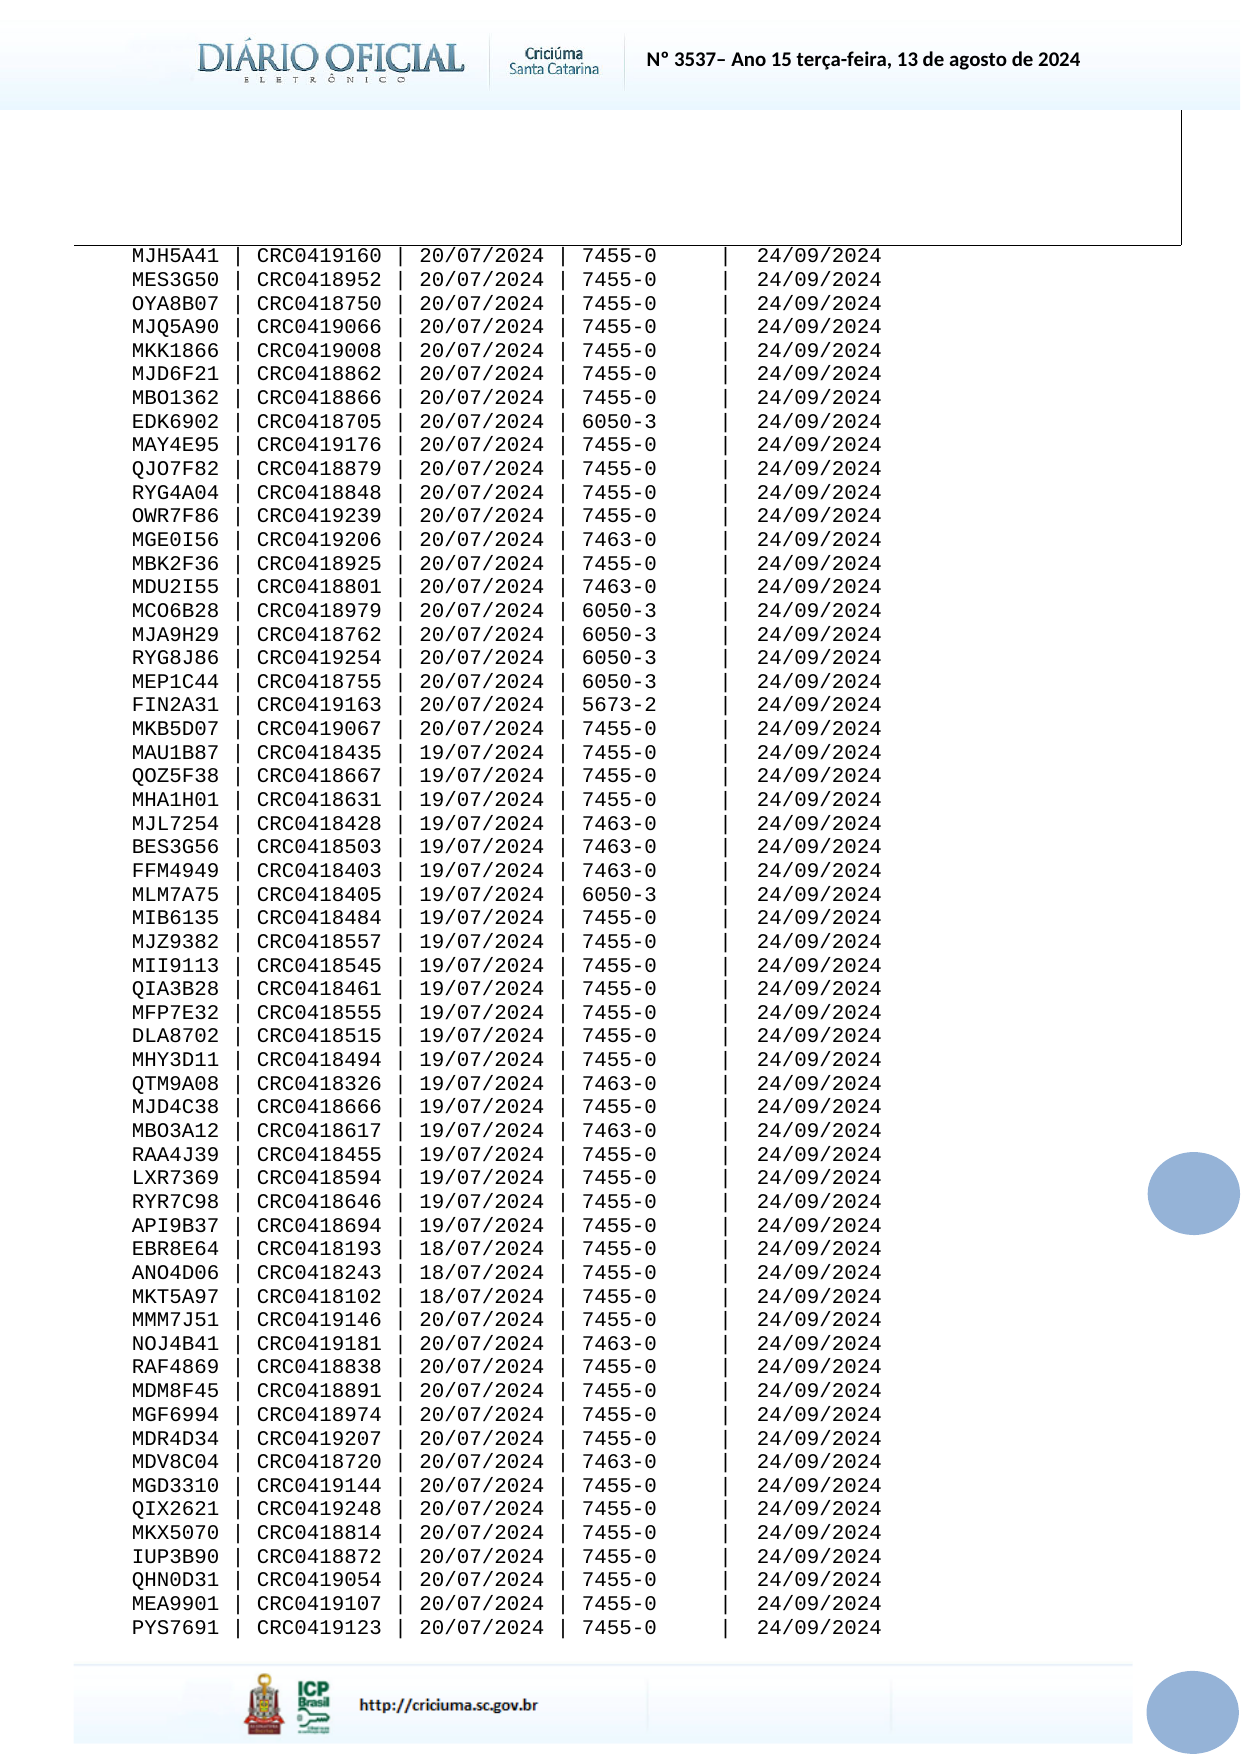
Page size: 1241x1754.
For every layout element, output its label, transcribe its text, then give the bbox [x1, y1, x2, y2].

text MDV8C04 | CRC0418720 | 20/07/2024 | 7463-0 | 24/09/2024 [44, 1451, 1181, 1475]
text MBO1362 | CRC0418866 | 20/07/2024 | 7455-0 | 24/09/2024 [44, 387, 1181, 411]
text MAU1B87 | CRC0418435 | 19/07/2024 | 7455-0 | 24/09/2024 [44, 742, 1181, 765]
text MBK2F36 | CRC0418925 | 20/07/2024 | 7455-0 | 24/09/2024 [44, 553, 1181, 576]
text MIB6135 | CRC0418484 | 19/07/2024 | 7455-0 | 24/09/2024 [44, 907, 1181, 931]
text MJL7254 | CRC0418428 | 19/07/2024 | 7463-0 | 24/09/2024 [44, 813, 1181, 836]
text MEA9901 | CRC0419107 | 20/07/2024 | 7455-0 | 24/09/2024 [44, 1593, 1181, 1617]
text EBR8E64 | CRC0418193 | 18/07/2024 | 7455-0 | 24/09/2024 [44, 1238, 1181, 1262]
text BES3G56 | CRC0418503 | 19/07/2024 | 7463-0 | 24/09/2024 [44, 836, 1181, 860]
text QIA3B28 | CRC0418461 | 19/07/2024 | 7455-0 | 24/09/2024 [44, 978, 1181, 1002]
text MLM7A75 | CRC0418405 | 19/07/2024 | 6050-3 | 24/09/2024 [44, 884, 1181, 907]
text MDM8F45 | CRC0418891 | 20/07/2024 | 7455-0 | 24/09/2024 [44, 1380, 1181, 1404]
text DLA8702 | CRC0418515 | 19/07/2024 | 7455-0 | 24/09/2024 [44, 1026, 1181, 1049]
text MEP1C44 | CRC0418755 | 20/07/2024 | 6050-3 | 24/09/2024 [44, 671, 1181, 694]
text MDU2I55 | CRC0418801 | 20/07/2024 | 7463-0 | 24/09/2024 [44, 576, 1181, 600]
text IUP3B90 | CRC0418872 | 20/07/2024 | 7455-0 | 24/09/2024 [44, 1546, 1181, 1569]
text MMM7J51 | CRC0419146 | 20/07/2024 | 7455-0 | 24/09/2024 [44, 1309, 1181, 1333]
text MII9113 | CRC0418545 | 19/07/2024 | 7455-0 | 24/09/2024 [44, 954, 1181, 978]
text MGE0I56 | CRC0419206 | 20/07/2024 | 7463-0 | 24/09/2024 [44, 529, 1181, 553]
text QIX2621 | CRC0419248 | 20/07/2024 | 7455-0 | 24/09/2024 [44, 1498, 1181, 1522]
text QJO7F82 | CRC0418879 | 20/07/2024 | 7455-0 | 24/09/2024 [44, 458, 1181, 482]
text RYR7C98 | CRC0418646 | 19/07/2024 | 7455-0 | 24/09/2024 [44, 1191, 1153, 1215]
text RAF4869 | CRC0418838 | 20/07/2024 | 7455-0 | 24/09/2024 [44, 1357, 1181, 1380]
text MJD4C38 | CRC0418666 | 19/07/2024 | 7455-0 | 24/09/2024 [44, 1096, 1181, 1120]
text MJZ9382 | CRC0418557 | 19/07/2024 | 7455-0 | 24/09/2024 [44, 931, 1181, 954]
text MKT5A97 | CRC0418102 | 18/07/2024 | 7455-0 | 24/09/2024 [44, 1286, 1181, 1309]
text MJQ5A90 | CRC0419066 | 20/07/2024 | 7455-0 | 24/09/2024 [44, 316, 1181, 340]
text MJA9H29 | CRC0418762 | 20/07/2024 | 6050-3 | 24/09/2024 [44, 623, 1181, 647]
text MKK1866 | CRC0419008 | 20/07/2024 | 7455-0 | 24/09/2024 [44, 340, 1181, 363]
text MBO3A12 | CRC0418617 | 19/07/2024 | 7463-0 | 24/09/2024 [44, 1120, 1181, 1144]
text MKB5D07 | CRC0419067 | 20/07/2024 | 7455-0 | 24/09/2024 [44, 718, 1181, 742]
text MJD6F21 | CRC0418862 | 20/07/2024 | 7455-0 | 24/09/2024 [44, 363, 1181, 387]
text MFP7E32 | CRC0418555 | 19/07/2024 | 7455-0 | 24/09/2024 [44, 1002, 1181, 1026]
text RAA4J39 | CRC0418455 | 19/07/2024 | 7455-0 | 24/09/2024 [44, 1144, 1181, 1167]
text NOJ4B41 | CRC0419181 | 20/07/2024 | 7463-0 | 24/09/2024 [44, 1333, 1181, 1357]
text MCO6B28 | CRC0418979 | 20/07/2024 | 6050-3 | 24/09/2024 [44, 600, 1181, 623]
text OYA8B07 | CRC0418750 | 20/07/2024 | 7455-0 | 24/09/2024 [44, 292, 1181, 316]
text MES3G50 | CRC0418952 | 20/07/2024 | 7455-0 | 24/09/2024 [44, 269, 1181, 292]
text RYG8J86 | CRC0419254 | 20/07/2024 | 6050-3 | 24/09/2024 [44, 647, 1181, 671]
text PYS7691 | CRC0419123 | 20/07/2024 | 7455-0 | 24/09/2024 [44, 1617, 1181, 1640]
text MKX5070 | CRC0418814 | 20/07/2024 | 7455-0 | 24/09/2024 [44, 1522, 1181, 1546]
text MHY3D11 | CRC0418494 | 19/07/2024 | 7455-0 | 24/09/2024 [44, 1049, 1181, 1073]
text QTM9A08 | CRC0418326 | 19/07/2024 | 7463-0 | 24/09/2024 [44, 1073, 1181, 1096]
text MAY4E95 | CRC0419176 | 20/07/2024 | 7455-0 | 24/09/2024 [44, 434, 1181, 458]
text EDK6902 | CRC0418705 | 20/07/2024 | 6050-3 | 24/09/2024 [44, 411, 1181, 434]
text LXR7369 | CRC0418594 | 19/07/2024 | 7455-0 | 24/09/2024 [44, 1167, 1157, 1191]
text MGD3310 | CRC0419144 | 20/07/2024 | 7455-0 | 24/09/2024 [44, 1475, 1181, 1498]
text MDR4D34 | CRC0419207 | 20/07/2024 | 7455-0 | 24/09/2024 [44, 1427, 1181, 1451]
text OWR7F86 | CRC0419239 | 20/07/2024 | 7455-0 | 24/09/2024 [44, 505, 1181, 529]
text FFM4949 | CRC0418403 | 19/07/2024 | 7463-0 | 24/09/2024 [44, 860, 1181, 884]
text MGF6994 | CRC0418974 | 20/07/2024 | 7455-0 | 24/09/2024 [44, 1404, 1181, 1427]
text ANO4D06 | CRC0418243 | 18/07/2024 | 7455-0 | 24/09/2024 [44, 1262, 1181, 1286]
text API9B37 | CRC0418694 | 19/07/2024 | 7455-0 | 24/09/2024 [44, 1215, 1181, 1238]
text RYG4A04 | CRC0418848 | 20/07/2024 | 7455-0 | 24/09/2024 [44, 482, 1181, 505]
text FIN2A31 | CRC0419163 | 20/07/2024 | 5673-2 | 24/09/2024 [44, 694, 1181, 718]
text QHN0D31 | CRC0419054 | 20/07/2024 | 7455-0 | 24/09/2024 [44, 1569, 1181, 1593]
text MHA1H01 | CRC0418631 | 19/07/2024 | 7455-0 | 24/09/2024 [44, 789, 1181, 813]
text QOZ5F38 | CRC0418667 | 19/07/2024 | 7455-0 | 24/09/2024 [44, 765, 1181, 789]
text MJH5A41 | CRC0419160 | 20/07/2024 | 7455-0 | 24/09/2024 [44, 245, 1181, 269]
